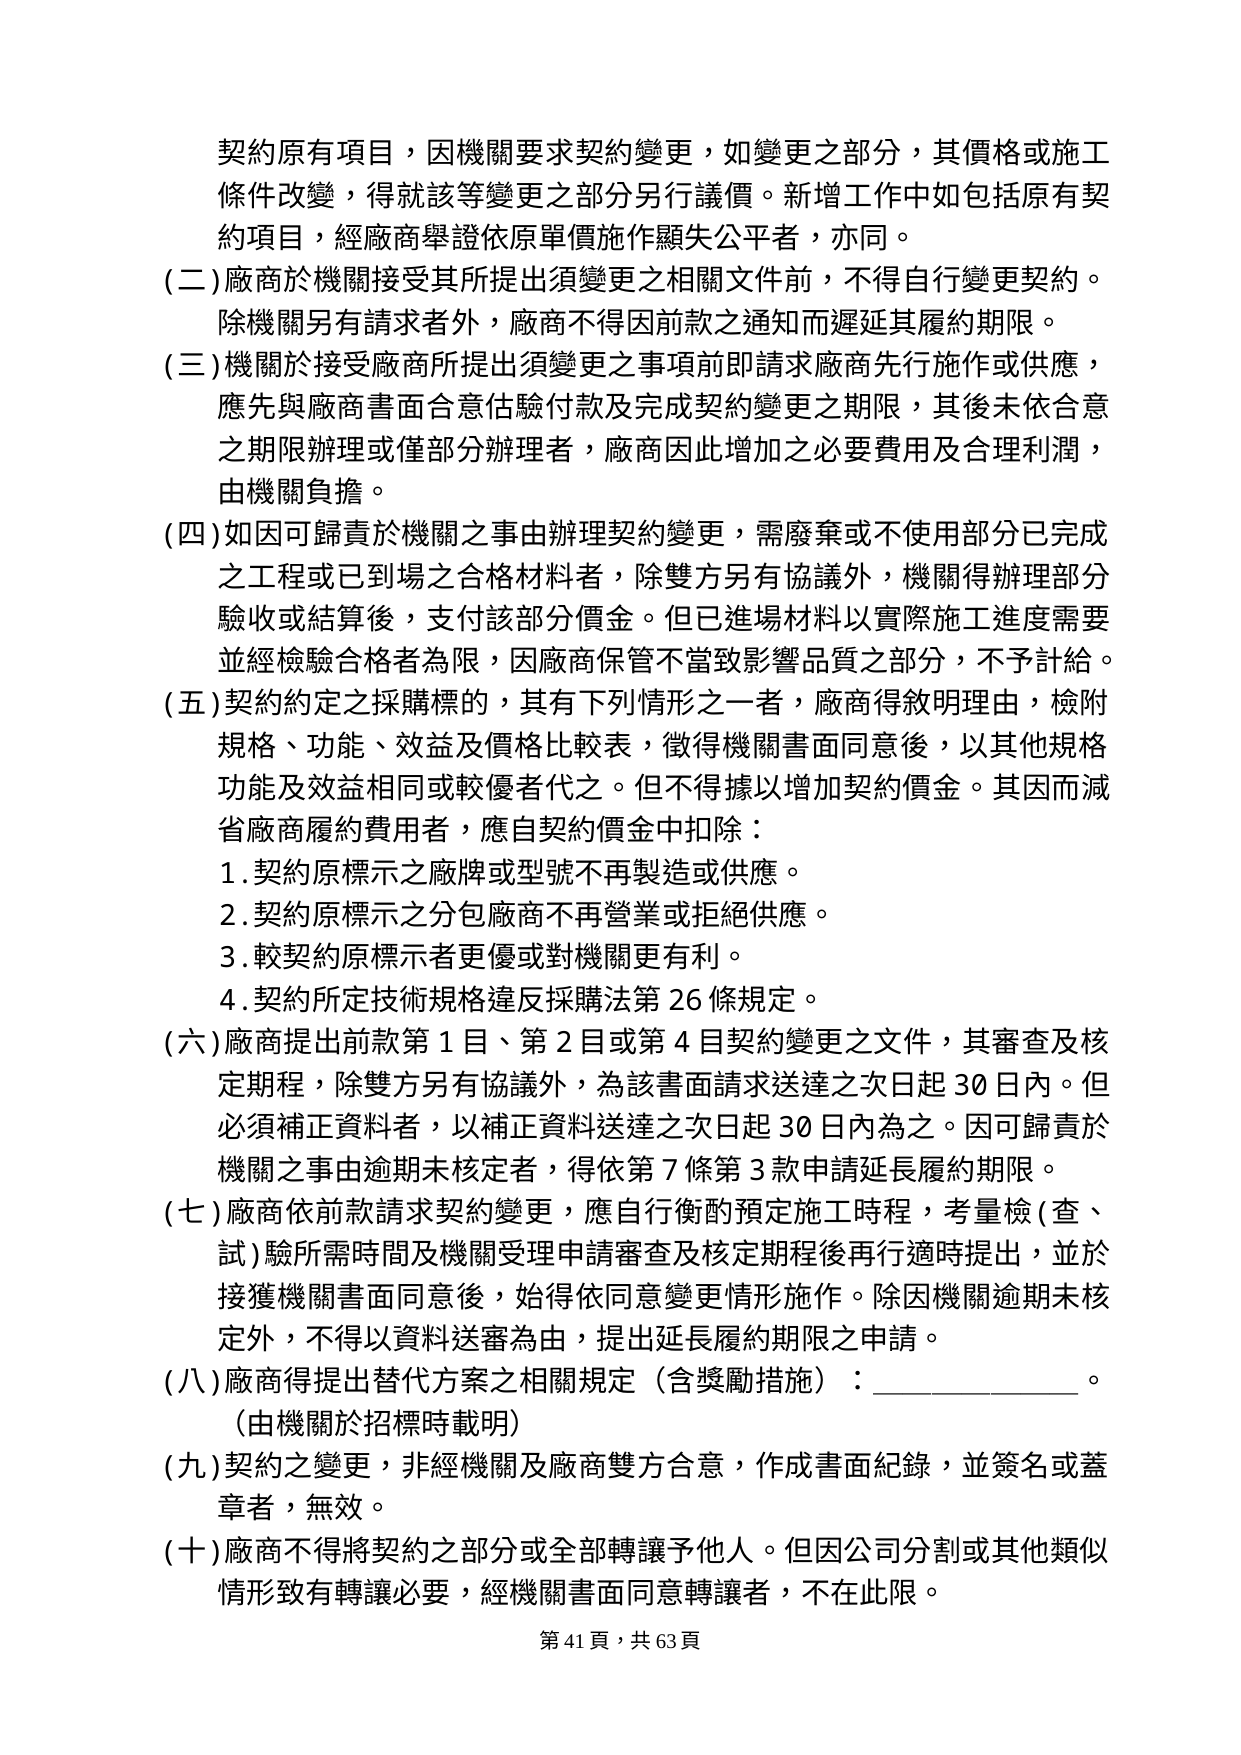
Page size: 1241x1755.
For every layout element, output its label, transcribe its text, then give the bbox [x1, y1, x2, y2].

text (四)如因可歸責於機關之事由辦理契約變更，需廢棄或不使用部分已完成之工程或已到場之合格材料者，除雙方另有協議外，機關得辦理部分驗收或結算後，支付該部分價金。但已進場材料以實際施工進度需要並經檢驗合格者為限，因廠商保管不當致影響品質之部分，不予計給。 [159, 511, 1110, 680]
text (九)契約之變更，非經機關及廠商雙方合意，作成書面紀錄，並簽名或蓋章者，無效。 [159, 1442, 1110, 1527]
text 2.契約原標示之分包廠商不再營業或拒絕供應。 [218, 892, 1110, 934]
text (七)廠商依前款請求契約變更，應自行衡酌預定施工時程，考量檢(查、試)驗所需時間及機關受理申請審查及核定期程後再行適時提出，並於接獲機關書面同意後，始得依同意變更情形施作。除因機關逾期未核定外，不得以資料送審為由，提出延長履約期限之申請。 [159, 1188, 1110, 1358]
text (二)廠商於機關接受其所提出須變更之相關文件前，不得自行變更契約。除機關另有請求者外，廠商不得因前款之通知而遲延其履約期限。 [159, 257, 1110, 341]
text 3.較契約原標示者更優或對機關更有利。 [218, 934, 1110, 976]
text (五)契約約定之採購標的，其有下列情形之一者，廠商得敘明理由，檢附規格、功能、效益及價格比較表，徵得機關書面同意後，以其他規格、功能及效益相同或較優者代之。但不得據以增加契約價金。其因而減省廠商履約費用者，應自契約價金中扣除： [159, 680, 1110, 849]
text (三)機關於接受廠商所提出須變更之事項前即請求廠商先行施作或供應，應先與廠商書面合意估驗付款及完成契約變更之期限，其後未依合意之期限辦理或僅部分辦理者，廠商因此增加之必要費用及合理利潤，由機關負擔。 [159, 341, 1110, 511]
text 4.契約所定技術規格違反採購法第26條規定。 [218, 976, 1110, 1019]
text 契約原有項目，因機關要求契約變更，如變更之部分，其價格或施工條件改變，得就該等變更之部分另行議價。新增工作中如包括原有契約項目，經廠商舉證依原單價施作顯失公平者，亦同。 [217, 130, 1110, 257]
text 1.契約原標示之廠牌或型號不再製造或供應。 [218, 849, 1110, 892]
text (六)廠商提出前款第1目、第2目或第4目契約變更之文件，其審查及核定期程，除雙方另有協議外，為該書面請求送達之次日起30日內。但必須補正資料者，以補正資料送達之次日起30日內為之。因可歸責於機關之事由逾期未核定者，得依第7條第3款申請延長履約期限。 [159, 1019, 1110, 1188]
text (八)廠商得提出替代方案之相關規定（含獎勵措施）：＿＿＿＿＿＿＿。（由機關於招標時載明） [159, 1358, 1110, 1442]
text (十)廠商不得將契約之部分或全部轉讓予他人。但因公司分割或其他類似情形致有轉讓必要，經機關書面同意轉讓者，不在此限。 [159, 1527, 1110, 1612]
